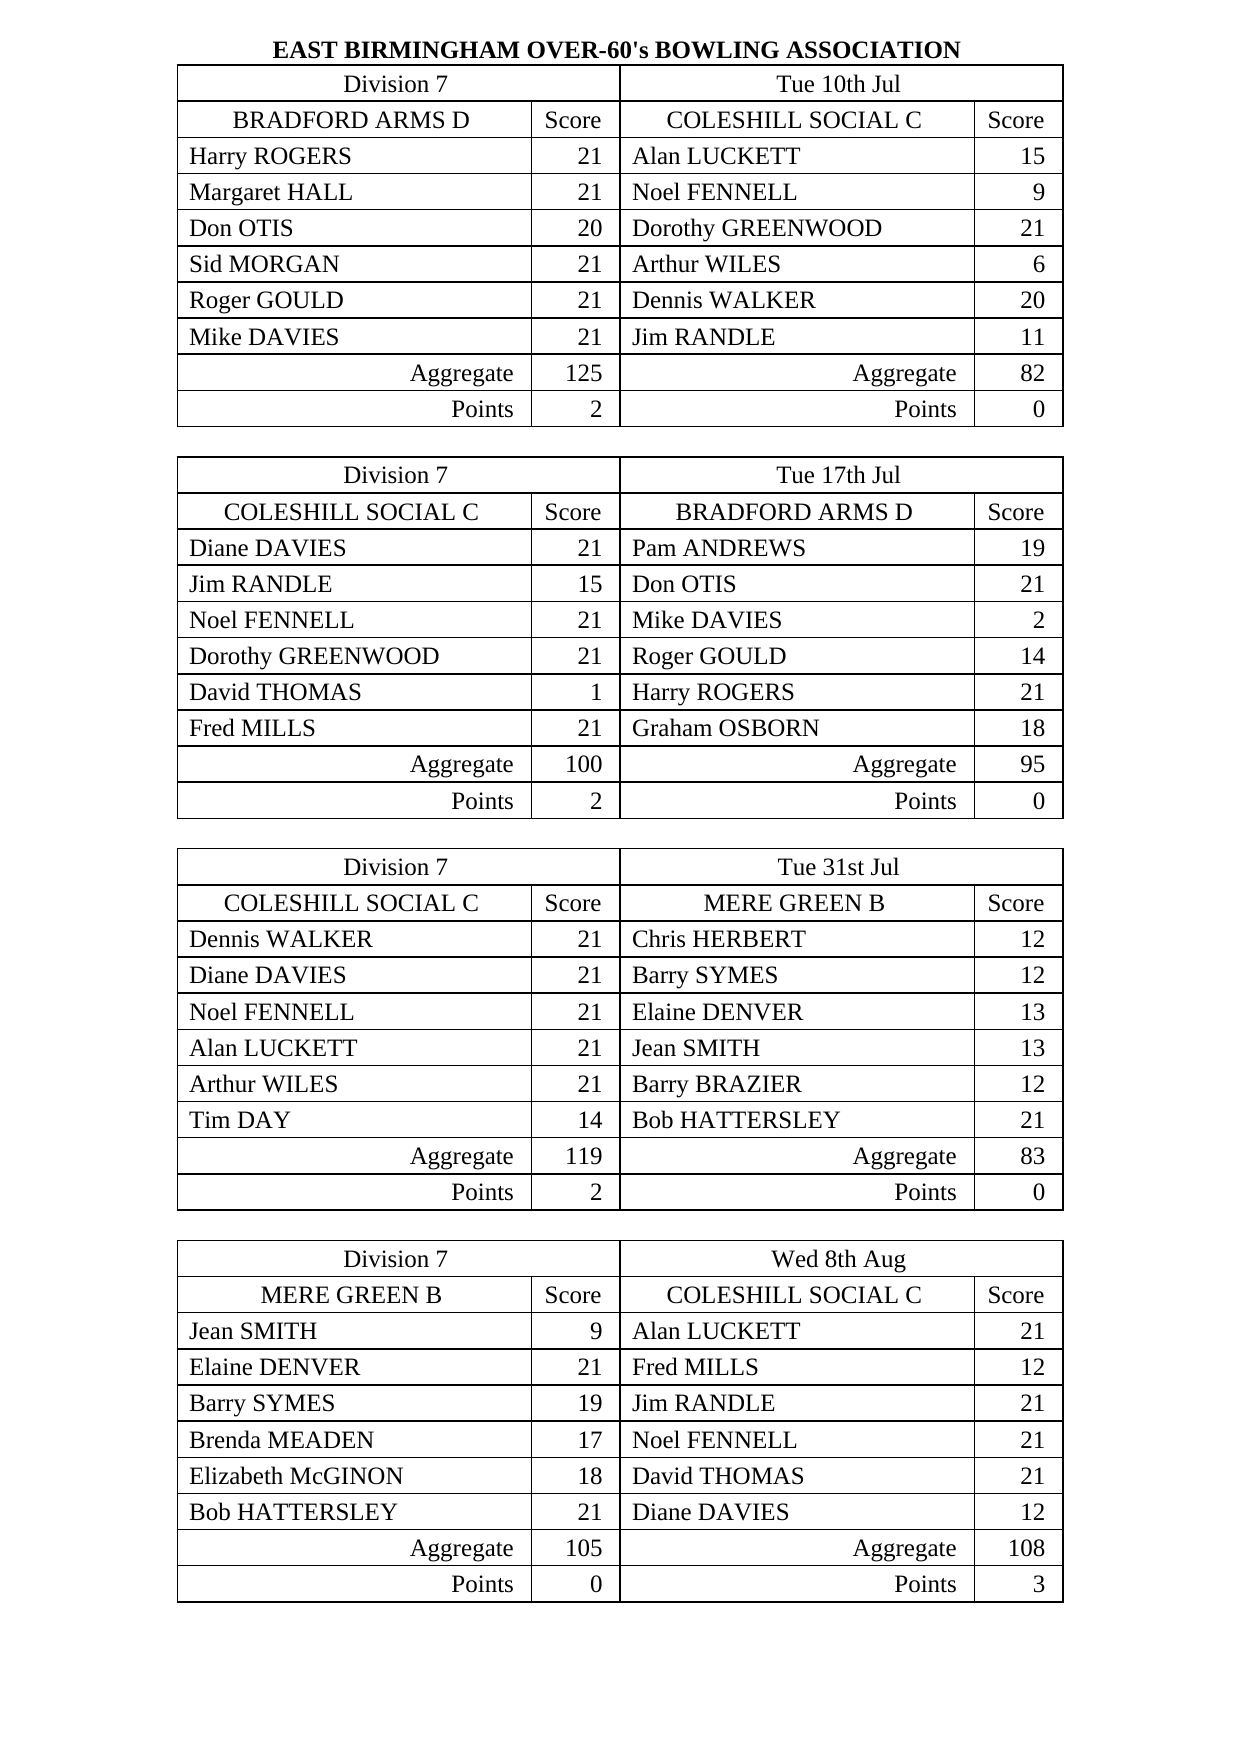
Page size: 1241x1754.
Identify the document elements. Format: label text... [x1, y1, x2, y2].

table_cell 21 [532, 319, 619, 353]
table_header Tue 17th Jul [621, 458, 1062, 492]
table_cell Aggregate [621, 1138, 974, 1173]
table_cell Points [178, 391, 531, 426]
table_cell Diane DAVIES [621, 1494, 974, 1529]
table_cell 0 [532, 1566, 619, 1601]
table_cell Points [621, 1175, 974, 1209]
table_cell 20 [975, 283, 1062, 317]
table_cell Dorothy GREENWOOD [621, 210, 974, 245]
table_cell Elaine DENVER [178, 1350, 531, 1384]
table_cell 21 [532, 247, 619, 281]
table_cell 0 [975, 1175, 1062, 1209]
table_cell 13 [975, 1030, 1062, 1064]
table_cell Points [178, 783, 531, 817]
table_cell 2 [975, 602, 1062, 637]
table_cell COLESHILL SOCIAL C [178, 494, 531, 528]
table_cell Dennis WALKER [621, 283, 974, 317]
table_cell Points [621, 1566, 974, 1601]
table_cell Aggregate [178, 1138, 531, 1173]
table_cell 21 [975, 1386, 1062, 1420]
table_cell 21 [975, 566, 1062, 601]
table_cell Don OTIS [621, 566, 974, 601]
table_cell Bob HATTERSLEY [621, 1102, 974, 1137]
table_cell David THOMAS [178, 675, 531, 709]
table_header Division 7 [178, 1241, 619, 1276]
table_cell 21 [532, 1350, 619, 1384]
table_cell MERE GREEN B [178, 1277, 531, 1312]
table_cell Aggregate [621, 355, 974, 389]
table_cell Roger GOULD [621, 638, 974, 673]
table_cell Alan LUCKETT [178, 1030, 531, 1064]
table_header Division 7 [178, 66, 619, 100]
table_cell Mike DAVIES [621, 602, 974, 637]
table_cell Points [178, 1175, 531, 1209]
table_cell 15 [975, 138, 1062, 173]
table_cell 21 [532, 711, 619, 745]
table_cell 108 [975, 1530, 1062, 1565]
table_cell Sid MORGAN [178, 247, 531, 281]
table_cell 12 [975, 1494, 1062, 1529]
table_cell 82 [975, 355, 1062, 389]
table_cell 3 [975, 1566, 1062, 1601]
table_header Tue 31st Jul [621, 849, 1062, 884]
table_cell 17 [532, 1422, 619, 1456]
table_cell Score [975, 102, 1062, 136]
table_cell Aggregate [621, 1530, 974, 1565]
table_cell Barry SYMES [178, 1386, 531, 1420]
table_cell 21 [532, 922, 619, 956]
table_cell 21 [532, 1494, 619, 1529]
table_cell Dennis WALKER [178, 922, 531, 956]
table_cell COLESHILL SOCIAL C [178, 886, 531, 920]
table_cell Harry ROGERS [178, 138, 531, 173]
table_cell Arthur WILES [178, 1066, 531, 1101]
table_cell 21 [975, 1313, 1062, 1348]
table_cell Diane DAVIES [178, 958, 531, 992]
table_cell Noel FENNELL [621, 174, 974, 209]
table_cell Aggregate [621, 747, 974, 781]
table_cell Jean SMITH [178, 1313, 531, 1348]
table_cell 9 [975, 174, 1062, 209]
table_cell 83 [975, 1138, 1062, 1173]
table_cell 21 [532, 1066, 619, 1101]
table_cell 21 [532, 638, 619, 673]
table_cell Graham OSBORN [621, 711, 974, 745]
table_cell Alan LUCKETT [621, 138, 974, 173]
table_cell Fred MILLS [621, 1350, 974, 1384]
table_cell 19 [975, 530, 1062, 564]
table_cell David THOMAS [621, 1458, 974, 1492]
table_cell 1 [532, 675, 619, 709]
table_cell Score [532, 494, 619, 528]
table_cell MERE GREEN B [621, 886, 974, 920]
table_cell Mike DAVIES [178, 319, 531, 353]
table_cell Dorothy GREENWOOD [178, 638, 531, 673]
table_cell 2 [532, 1175, 619, 1209]
table_cell 100 [532, 747, 619, 781]
table_cell 2 [532, 783, 619, 817]
table_cell 9 [532, 1313, 619, 1348]
table_header Tue 10th Jul [621, 66, 1062, 100]
table_cell Score [532, 102, 619, 136]
table_cell 20 [532, 210, 619, 245]
table_cell 21 [532, 994, 619, 1028]
table_cell Elizabeth McGINON [178, 1458, 531, 1492]
table_cell 6 [975, 247, 1062, 281]
table_cell Score [532, 1277, 619, 1312]
table_cell Score [975, 1277, 1062, 1312]
table_cell Tim DAY [178, 1102, 531, 1137]
table_cell Points [621, 391, 974, 426]
table_cell 18 [532, 1458, 619, 1492]
table_cell Aggregate [178, 355, 531, 389]
table_cell 12 [975, 922, 1062, 956]
table_cell Brenda MEADEN [178, 1422, 531, 1456]
table_cell 21 [532, 1030, 619, 1064]
table_cell 125 [532, 355, 619, 389]
table_cell 0 [975, 783, 1062, 817]
table_cell 21 [532, 138, 619, 173]
table_cell Roger GOULD [178, 283, 531, 317]
table_cell Jim RANDLE [178, 566, 531, 601]
table_cell 21 [975, 1422, 1062, 1456]
table_cell 13 [975, 994, 1062, 1028]
table_cell 21 [532, 174, 619, 209]
table_cell 95 [975, 747, 1062, 781]
table_cell 21 [532, 602, 619, 637]
table_cell 14 [532, 1102, 619, 1137]
table_cell 21 [532, 958, 619, 992]
table_cell Points [178, 1566, 531, 1601]
table_cell Noel FENNELL [178, 602, 531, 637]
table_cell Barry BRAZIER [621, 1066, 974, 1101]
table_cell COLESHILL SOCIAL C [621, 1277, 974, 1312]
table_cell Fred MILLS [178, 711, 531, 745]
table_header Wed 8th Aug [621, 1241, 1062, 1276]
table_cell Noel FENNELL [621, 1422, 974, 1456]
table_cell 21 [975, 1102, 1062, 1137]
table_cell Points [621, 783, 974, 817]
table_cell 11 [975, 319, 1062, 353]
table_cell Alan LUCKETT [621, 1313, 974, 1348]
table_cell 105 [532, 1530, 619, 1565]
table_cell Score [532, 886, 619, 920]
table_cell 14 [975, 638, 1062, 673]
table_cell 19 [532, 1386, 619, 1420]
table_cell 12 [975, 958, 1062, 992]
table_cell 18 [975, 711, 1062, 745]
table_cell Jean SMITH [621, 1030, 974, 1064]
table_cell Aggregate [178, 1530, 531, 1565]
table_cell Don OTIS [178, 210, 531, 245]
table_cell 21 [532, 530, 619, 564]
table_cell Elaine DENVER [621, 994, 974, 1028]
table_cell Score [975, 886, 1062, 920]
table_header Division 7 [178, 458, 619, 492]
table_cell 21 [975, 675, 1062, 709]
table_cell 12 [975, 1350, 1062, 1384]
table_cell 21 [975, 210, 1062, 245]
table_cell Pam ANDREWS [621, 530, 974, 564]
table_cell COLESHILL SOCIAL C [621, 102, 974, 136]
table_cell BRADFORD ARMS D [178, 102, 531, 136]
table_cell 119 [532, 1138, 619, 1173]
table_cell BRADFORD ARMS D [621, 494, 974, 528]
table_cell Harry ROGERS [621, 675, 974, 709]
table_cell Arthur WILES [621, 247, 974, 281]
table_header Division 7 [178, 849, 619, 884]
table_cell Jim RANDLE [621, 319, 974, 353]
table_cell 2 [532, 391, 619, 426]
table_cell Margaret HALL [178, 174, 531, 209]
table_cell Barry SYMES [621, 958, 974, 992]
table_cell Noel FENNELL [178, 994, 531, 1028]
table_cell Chris HERBERT [621, 922, 974, 956]
table_cell Score [975, 494, 1062, 528]
table_cell 0 [975, 391, 1062, 426]
table_cell Aggregate [178, 747, 531, 781]
table_cell 21 [975, 1458, 1062, 1492]
table_cell 15 [532, 566, 619, 601]
table_cell Jim RANDLE [621, 1386, 974, 1420]
table_cell 21 [532, 283, 619, 317]
table_cell Bob HATTERSLEY [178, 1494, 531, 1529]
table_cell 12 [975, 1066, 1062, 1101]
table_cell Diane DAVIES [178, 530, 531, 564]
